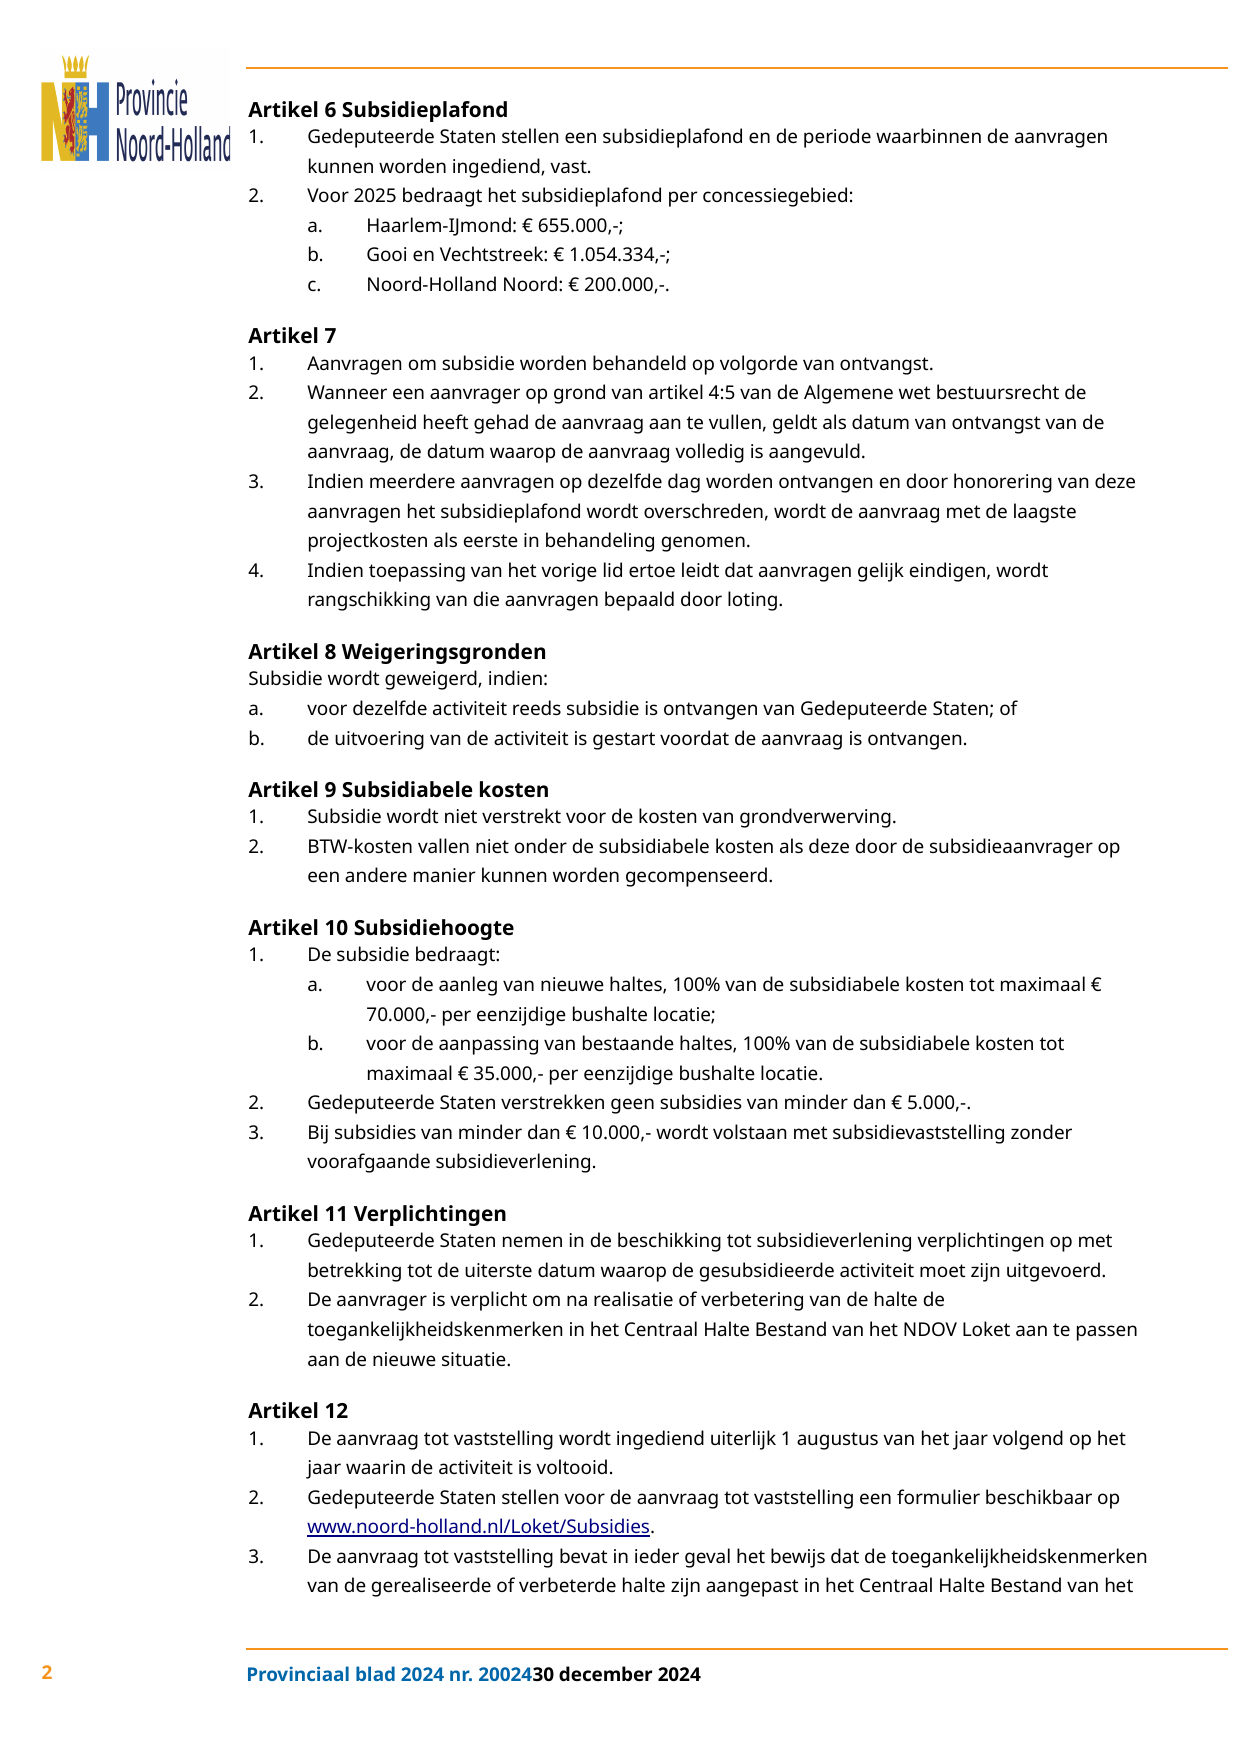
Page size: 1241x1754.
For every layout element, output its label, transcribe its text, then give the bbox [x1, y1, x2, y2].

list De subsidie bedraagt: [248, 942, 1152, 967]
list voor de aanleg van nieuwe haltes, 100% van de subsidiabele kosten tot maximaal € 70.000,- per eenzijdige bushalte locatie; [307, 971, 1152, 1026]
list Indien toepassing van het vorige lid ertoe leidt dat aanvragen gelijk eindigen, wordt rangschikking van die aanvragen bepaald door loting. [248, 557, 1152, 612]
text Artikel 11 Verplichtingen [248, 1199, 1152, 1227]
text Artikel 6 Subsidieplafond [248, 95, 1152, 123]
list de uitvoering van de activiteit is gestart voordat de aanvraag is ontvangen. [248, 725, 1152, 750]
text Artikel 12 [248, 1396, 1152, 1425]
list voor de aanpassing van bestaande haltes, 100% van de subsidiabele kosten tot maximaal € 35.000,- per eenzijdige bushalte locatie. [307, 1030, 1152, 1086]
list Gedeputeerde Staten nemen in de beschikking tot subsidieverlening verplichtingen op met betrekking tot de uiterste datum waarop de gesubsidieerde activiteit moet zijn uitgevoerd. [248, 1227, 1152, 1283]
list Aanvragen om subsidie worden behandeld op volgorde van ontvangst. [248, 350, 1152, 376]
list Subsidie wordt niet verstrekt voor de kosten van grondverwerving. [248, 803, 1152, 829]
list Gooi en Vechtstreek: € 1.054.334,-; [307, 242, 1152, 267]
text Artikel 7 [248, 322, 1152, 350]
list Bij subsidies van minder dan € 10.000,- wordt volstaan met subsidievaststelling zonder voorafgaande subsidieverlening. [248, 1119, 1152, 1174]
list Gedeputeerde Staten verstrekken geen subsidies van minder dan € 5.000,-. [248, 1089, 1152, 1115]
list Gedeputeerde Staten stellen een subsidieplafond en de periode waarbinnen de aanvragen kunnen worden ingediend, vast. [248, 123, 1152, 178]
text Subsidie wordt geweigerd, indien: [248, 666, 1152, 691]
text Artikel 9 Subsidiabele kosten [248, 775, 1152, 803]
list Gedeputeerde Staten stellen voor de aanvraag tot vaststelling een formulier beschikbaar op www.noord-holland.nl/Loket/Subsidies. [248, 1484, 1152, 1539]
picture [41, 47, 231, 172]
list Wanneer een aanvrager op grond van artikel 4:5 van de Algemene wet bestuursrecht de gelegenheid heeft gehad de aanvraag aan te vullen, geldt als datum van ontvangst van de aanvraag, de datum waarop de aanvraag volledig is aangevuld. [248, 379, 1152, 464]
list Voor 2025 bedraagt het subsidieplafond per concessiegebied: [248, 182, 1152, 208]
list Noord-Holland Noord: € 200.000,-. [307, 271, 1152, 297]
list De aanvraag tot vaststelling bevat in ieder geval het bewijs dat de toegankelijkheidskenmerken van de gerealiseerde of verbeterde halte zijn aangepast in het Centraal Halte Bestand van het [248, 1543, 1152, 1598]
list voor dezelfde activiteit reeds subsidie is ontvangen van Gedeputeerde Staten; of [248, 695, 1152, 721]
list Indien meerdere aanvragen op dezelfde dag worden ontvangen en door honorering van deze aanvragen het subsidieplafond wordt overschreden, wordt de aanvraag met de laagste projectkosten als eerste in behandeling genomen. [248, 468, 1152, 553]
list BTW-kosten vallen niet onder de subsidiabele kosten als deze door de subsidieaanvrager op een andere manier kunnen worden gecompenseerd. [248, 833, 1152, 888]
text Artikel 10 Subsidiehoogte [248, 913, 1152, 942]
text Artikel 8 Weigeringsgronden [248, 637, 1152, 666]
list De aanvrager is verplicht om na realisatie of verbetering van de halte de toegankelijkheidskenmerken in het Centraal Halte Bestand van het NDOV Loket aan te passen aan de nieuwe situatie. [248, 1287, 1152, 1372]
list Haarlem-IJmond: € 655.000,-; [307, 212, 1152, 238]
list De aanvraag tot vaststelling wordt ingediend uiterlijk 1 augustus van het jaar volgend op het jaar waarin de activiteit is voltooid. [248, 1425, 1152, 1480]
